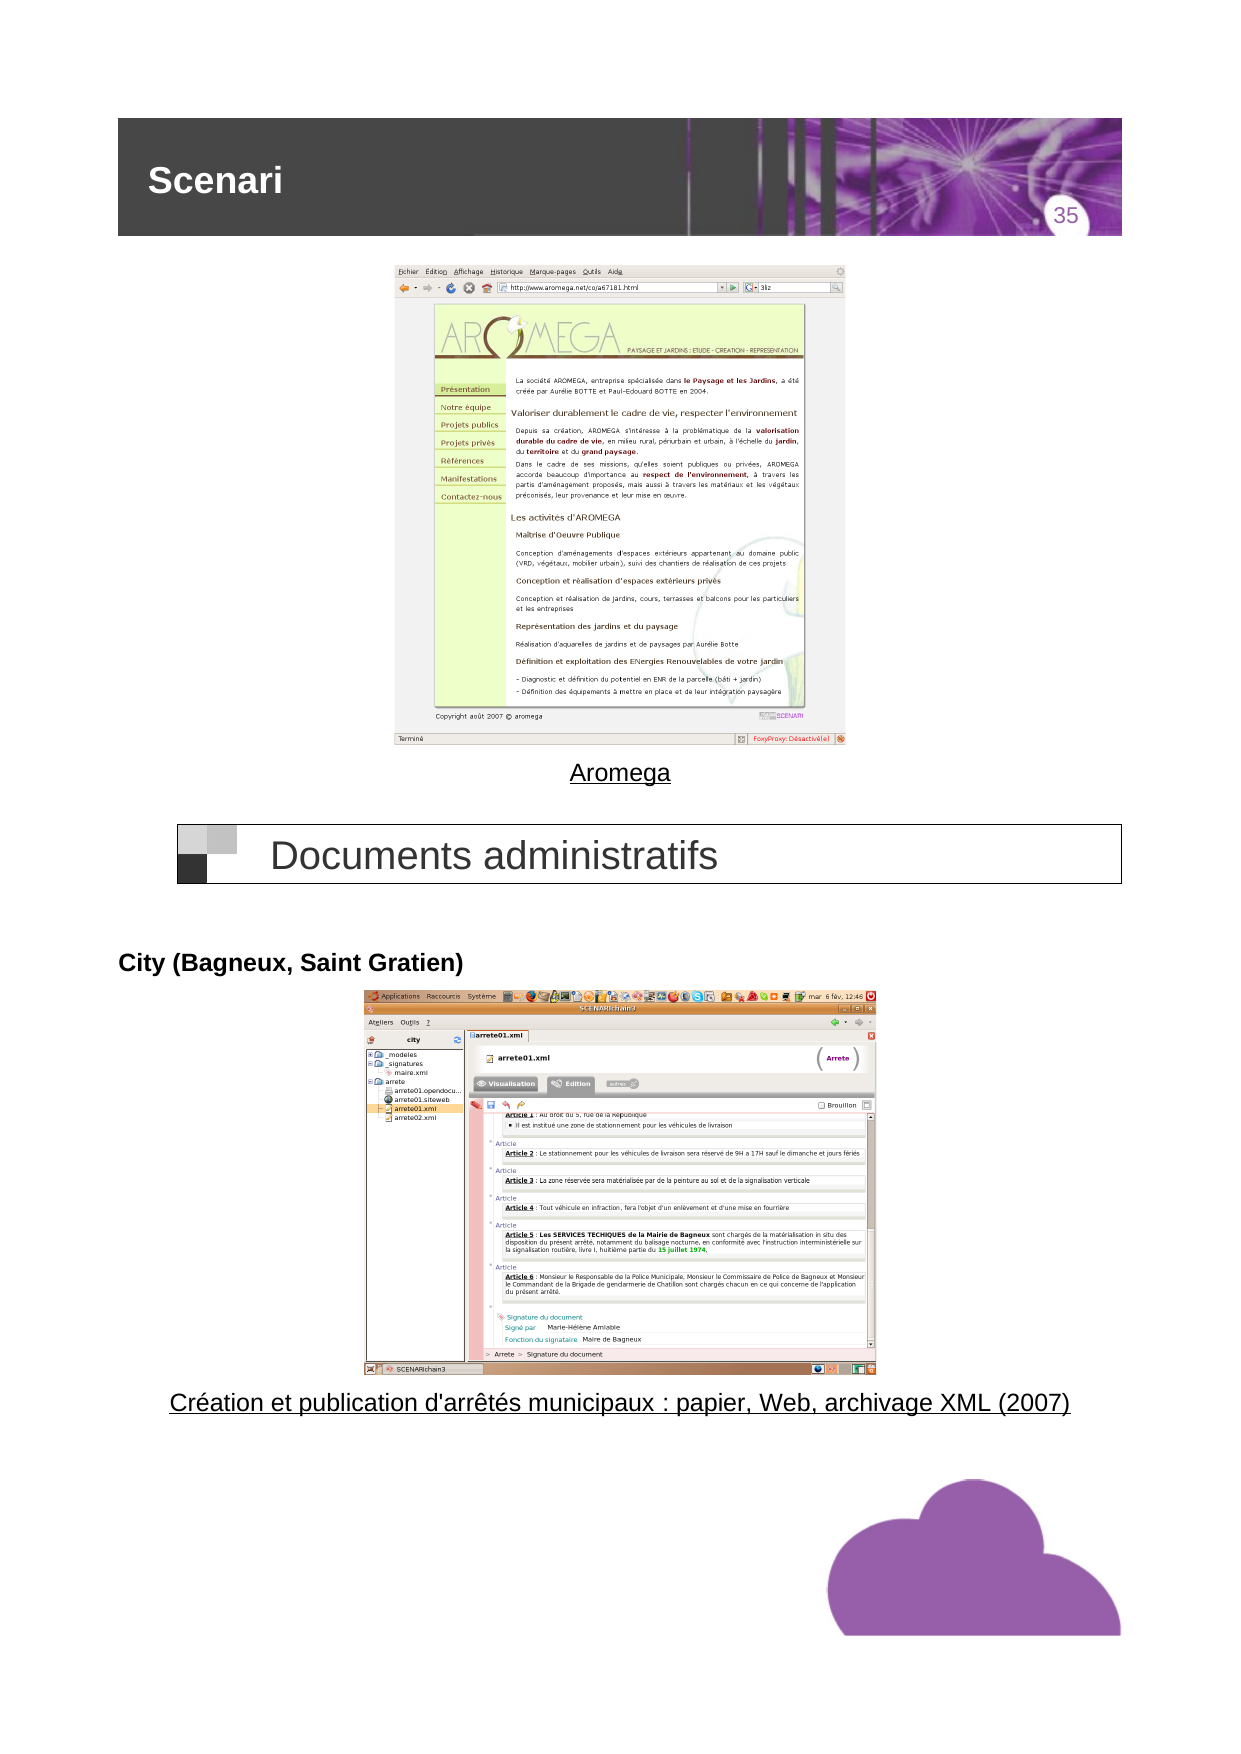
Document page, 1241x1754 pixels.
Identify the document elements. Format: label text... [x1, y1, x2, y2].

picture [364, 990, 877, 1375]
picture [118, 118, 1122, 236]
picture [394, 265, 846, 745]
title Documents administratifs [178, 825, 1121, 883]
title Aromega [118, 266, 1122, 787]
picture [321, 1416, 1122, 1636]
title Création et publication d'arrêtés municipaux : papier, Web, archivage XML (2007) [118, 991, 1122, 1416]
title City (Bagneux, Saint Gratien) [118, 948, 1122, 976]
